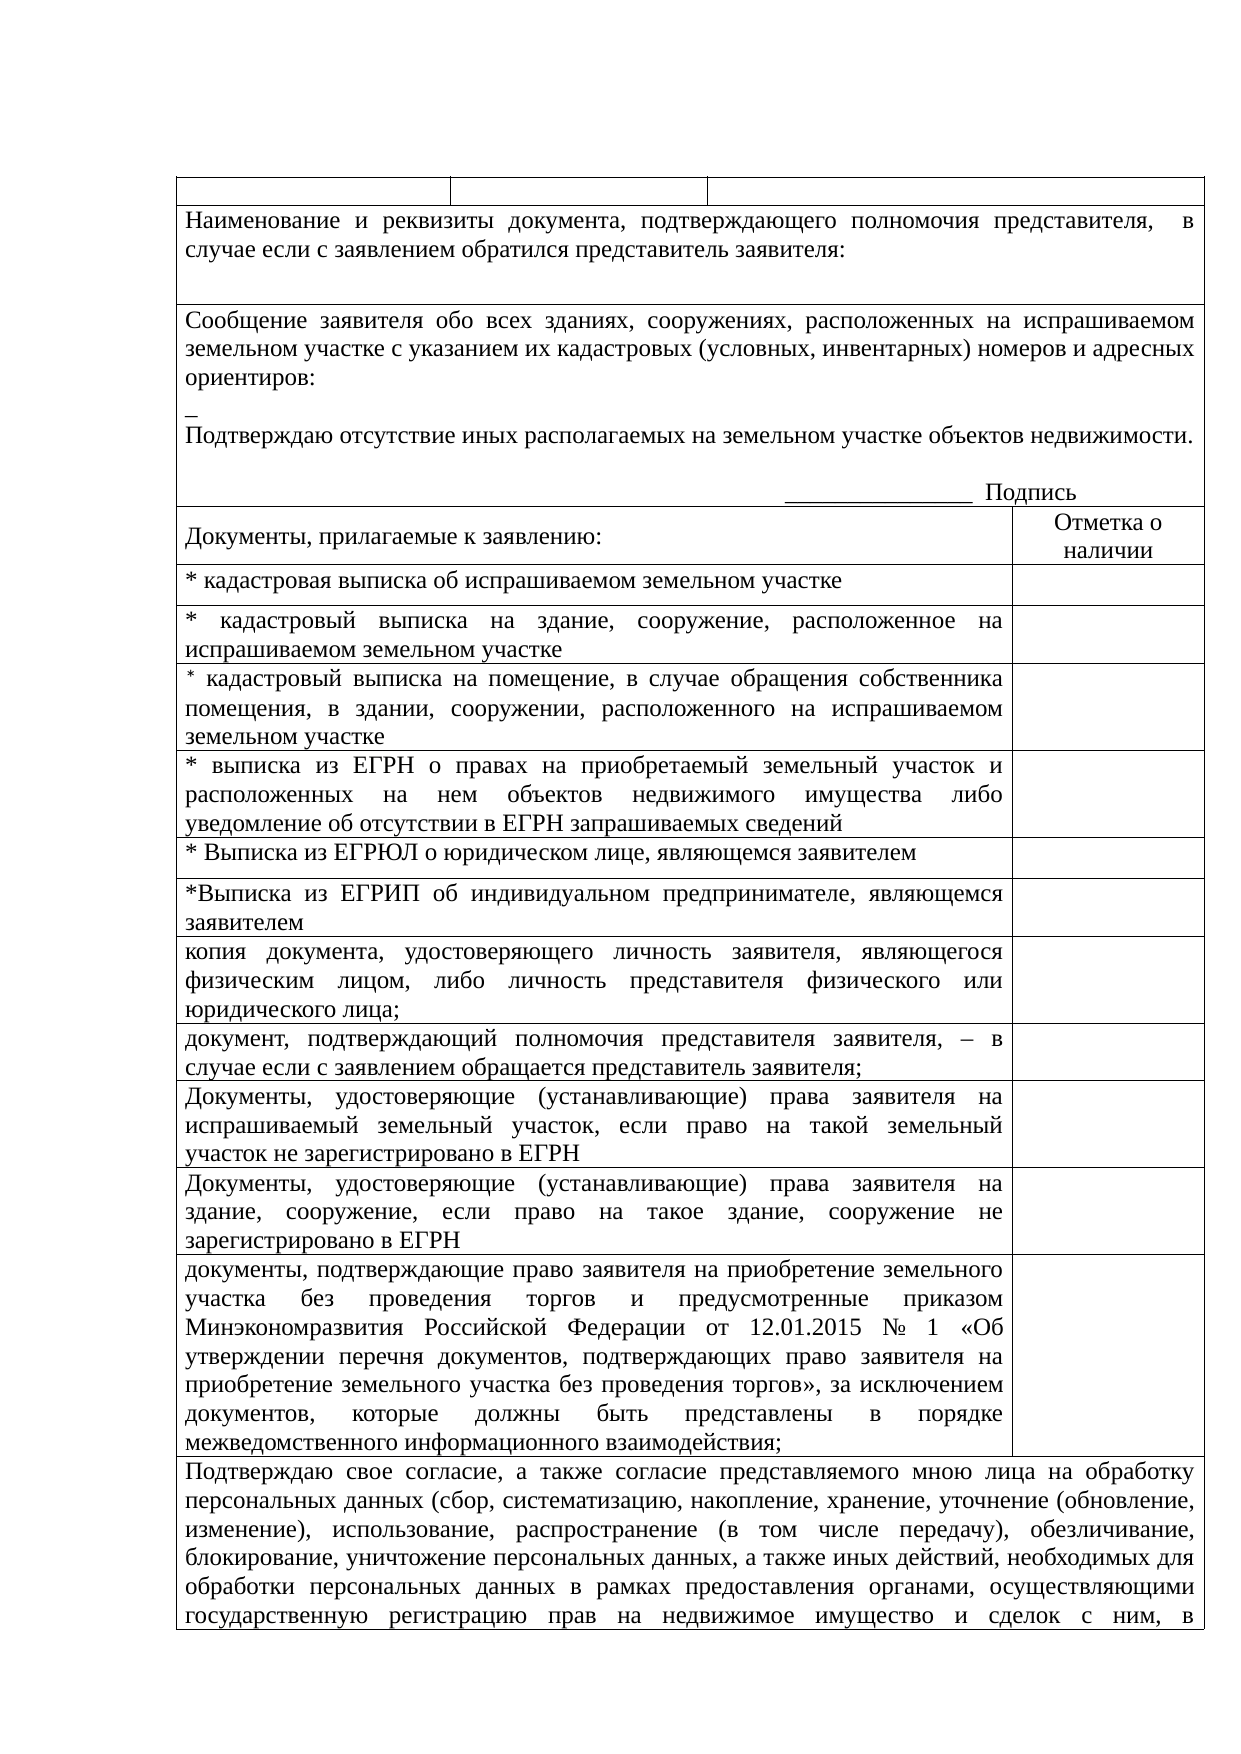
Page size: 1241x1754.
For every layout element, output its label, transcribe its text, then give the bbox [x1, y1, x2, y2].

table_cell документ, подтверждающий полномочия представителя заявителя, – в случае если с заявлением обращается представитель заявителя; [177, 1024, 1012, 1080]
table_cell Отметка о наличии [1013, 507, 1204, 564]
table_cell документы, подтверждающие право заявителя на приобретение земельного участка без проведения торгов и предусмотренные приказом Минэкономразвития Российской Федерации от 12.01.2015 № 1 «Об утверждении перечня документов, подтверждающих право заявителя на приобретение земельного участка без проведения торгов», за исключением документов, которые должны быть представлены в порядке межведомственного информационного взаимодействия; [177, 1255, 1012, 1456]
table_cell * кадастровый выписка на помещение, в случае обращения собственника помещения, в здании, сооружении, расположенного на испрашиваемом земельном участке [177, 664, 1012, 750]
table_cell [177, 178, 450, 205]
table_cell [1013, 664, 1204, 750]
table_cell [1013, 606, 1204, 663]
table_cell * кадастровая выписка об испрашиваемом земельном участке [177, 565, 1012, 605]
table_cell [1013, 1024, 1204, 1080]
table_cell копия документа, удостоверяющего личность заявителя, являющегося физическим лицом, либо личность представителя физического или юридического лица; [177, 937, 1012, 1022]
table_cell [1013, 751, 1204, 837]
table_cell [1013, 1168, 1204, 1254]
table_cell [1013, 1255, 1204, 1456]
table_cell * Выписка из ЕГРЮЛ о юридическом лице, являющемся заявителем [177, 838, 1012, 878]
table_cell Документы, удостоверяющие (устанавливающие) права заявителя на испрашиваемый земельный участок, если право на такой земельный участок не зарегистрировано в ЕГРН [177, 1081, 1012, 1167]
table_cell Наименование и реквизиты документа, подтверждающего полномочия представителя, в случае если с заявлением обратился представитель заявителя: [177, 206, 1204, 304]
table_cell [1013, 565, 1204, 605]
table_cell [451, 178, 707, 205]
table_cell [1013, 937, 1204, 1022]
table_cell Сообщение заявителя обо всех зданиях, сооружениях, расположенных на испрашиваемом земельном участке с указанием их кадастровых (условных, инвентарных) номеров и адресных ориентиров: _ Подтверждаю отсутствие иных располагаемых на земельном участке объектов недвижимости. _______________ Подпись [177, 305, 1204, 506]
table_cell Подтверждаю свое согласие, а также согласие представляемого мною лица на обработку персональных данных (сбор, систематизацию, накопление, хранение, уточнение (обновление, изменение), использование, распространение (в том числе передачу), обезличивание, блокирование, уничтожение персональных данных, а также иных действий, необходимых для обработки персональных данных в рамках предоставления органами, осуществляющими государственную регистрацию прав на недвижимое имущество и сделок с ним, в [177, 1457, 1204, 1629]
table_cell Документы, прилагаемые к заявлению: [177, 507, 1012, 564]
table_cell [1013, 879, 1204, 936]
table_cell * кадастровый выписка на здание, сооружение, расположенное на испрашиваемом земельном участке [177, 606, 1012, 663]
table_cell [1013, 1081, 1204, 1167]
table_cell Документы, удостоверяющие (устанавливающие) права заявителя на здание, сооружение, если право на такое здание, сооружение не зарегистрировано в ЕГРН [177, 1168, 1012, 1254]
table_cell * выписка из ЕГРН о правах на приобретаемый земельный участок и расположенных на нем объектов недвижимого имущества либо уведомление об отсутствии в ЕГРН запрашиваемых сведений [177, 751, 1012, 837]
table_cell *Выписка из ЕГРИП об индивидуальном предпринимателе, являющемся заявителем [177, 879, 1012, 936]
table_cell [708, 178, 1204, 205]
table_cell [1013, 838, 1204, 878]
